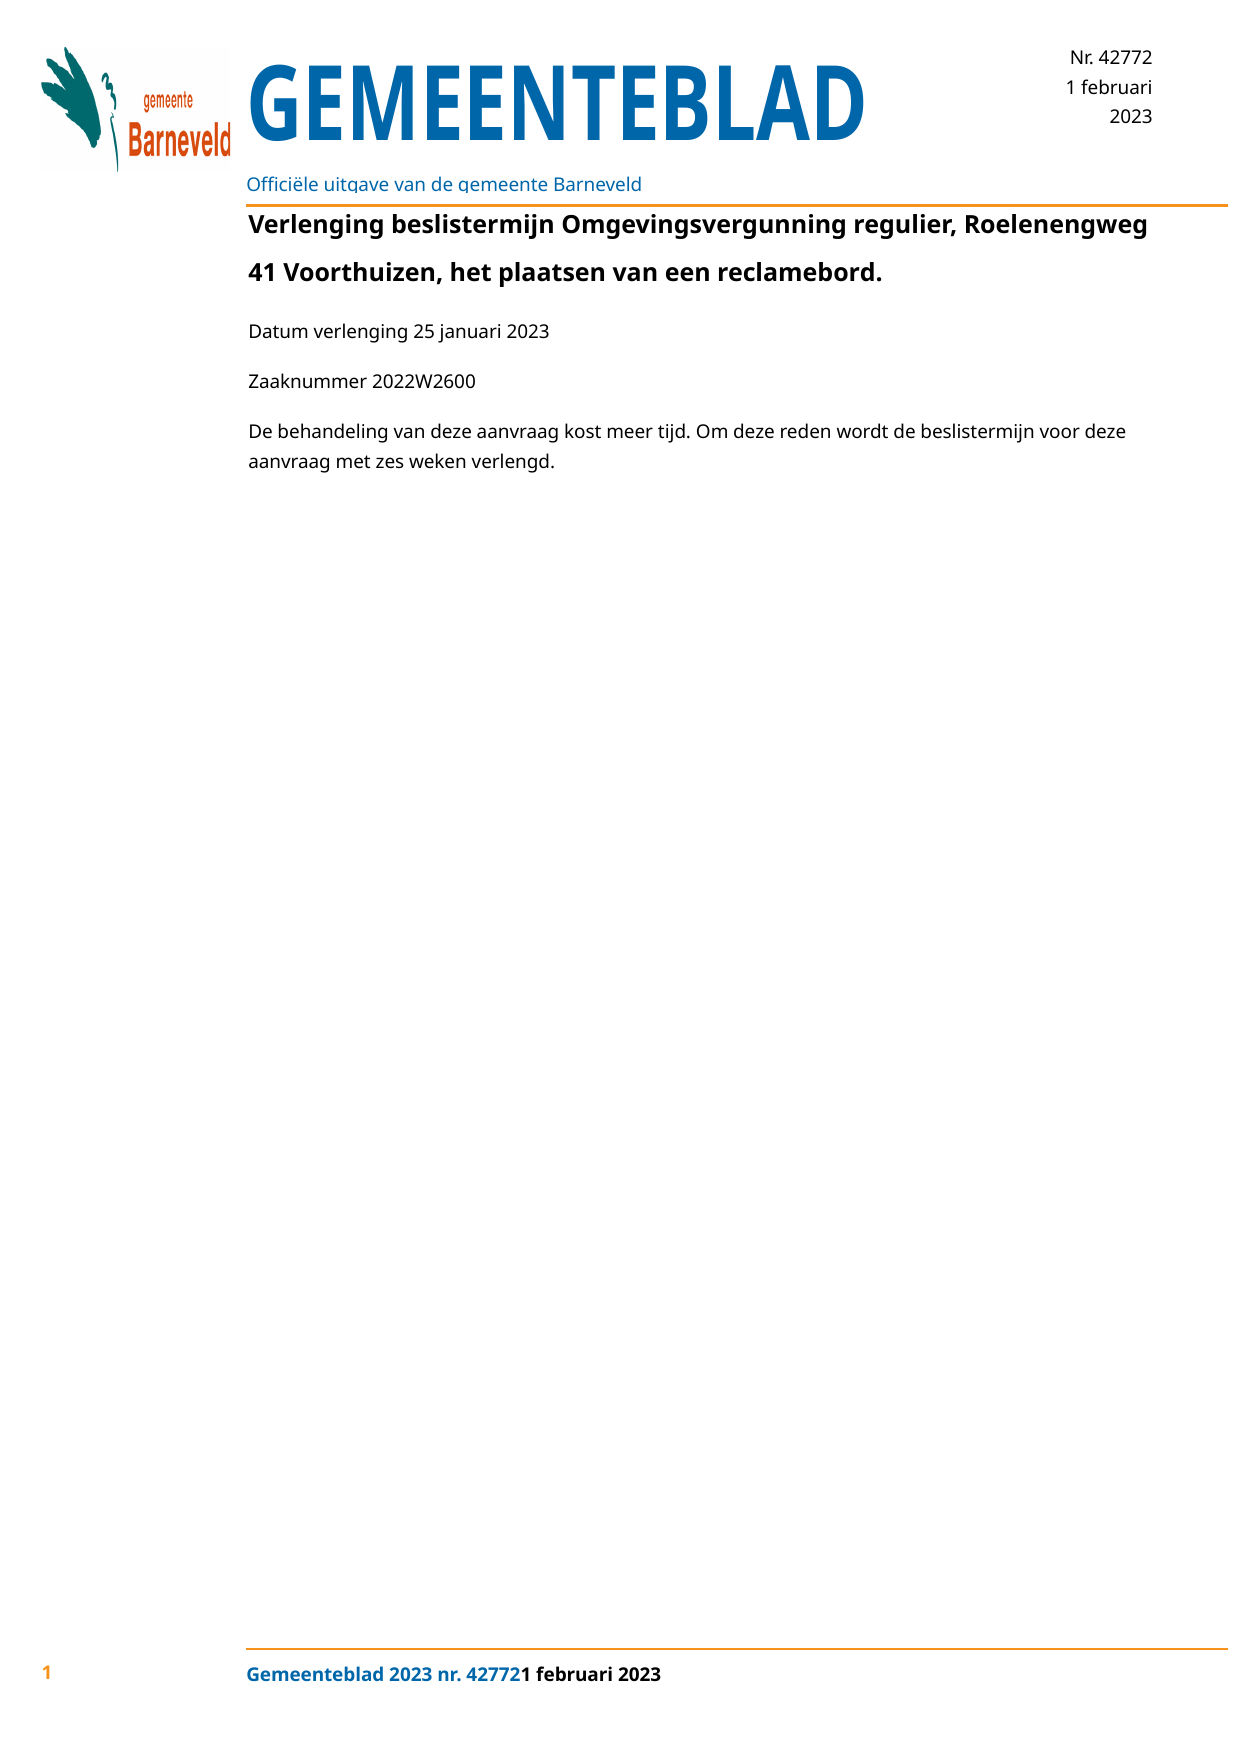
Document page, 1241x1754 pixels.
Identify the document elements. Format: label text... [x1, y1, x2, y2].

text Datum verlenging 25 januari 2023 [248, 318, 1152, 344]
text Zaaknummer 2022W2600 [248, 368, 1152, 394]
text Verlenging beslistermijn Omgevingsvergunning regulier, Roelenengweg 41 Voorthuizen, het plaatsen van een reclamebord. [248, 207, 1152, 288]
text De behandeling van deze aanvraag kost meer tijd. Om deze reden wordt de beslistermijn voor deze aanvraag met zes weken verlengd. [248, 419, 1152, 474]
picture [41, 47, 231, 172]
